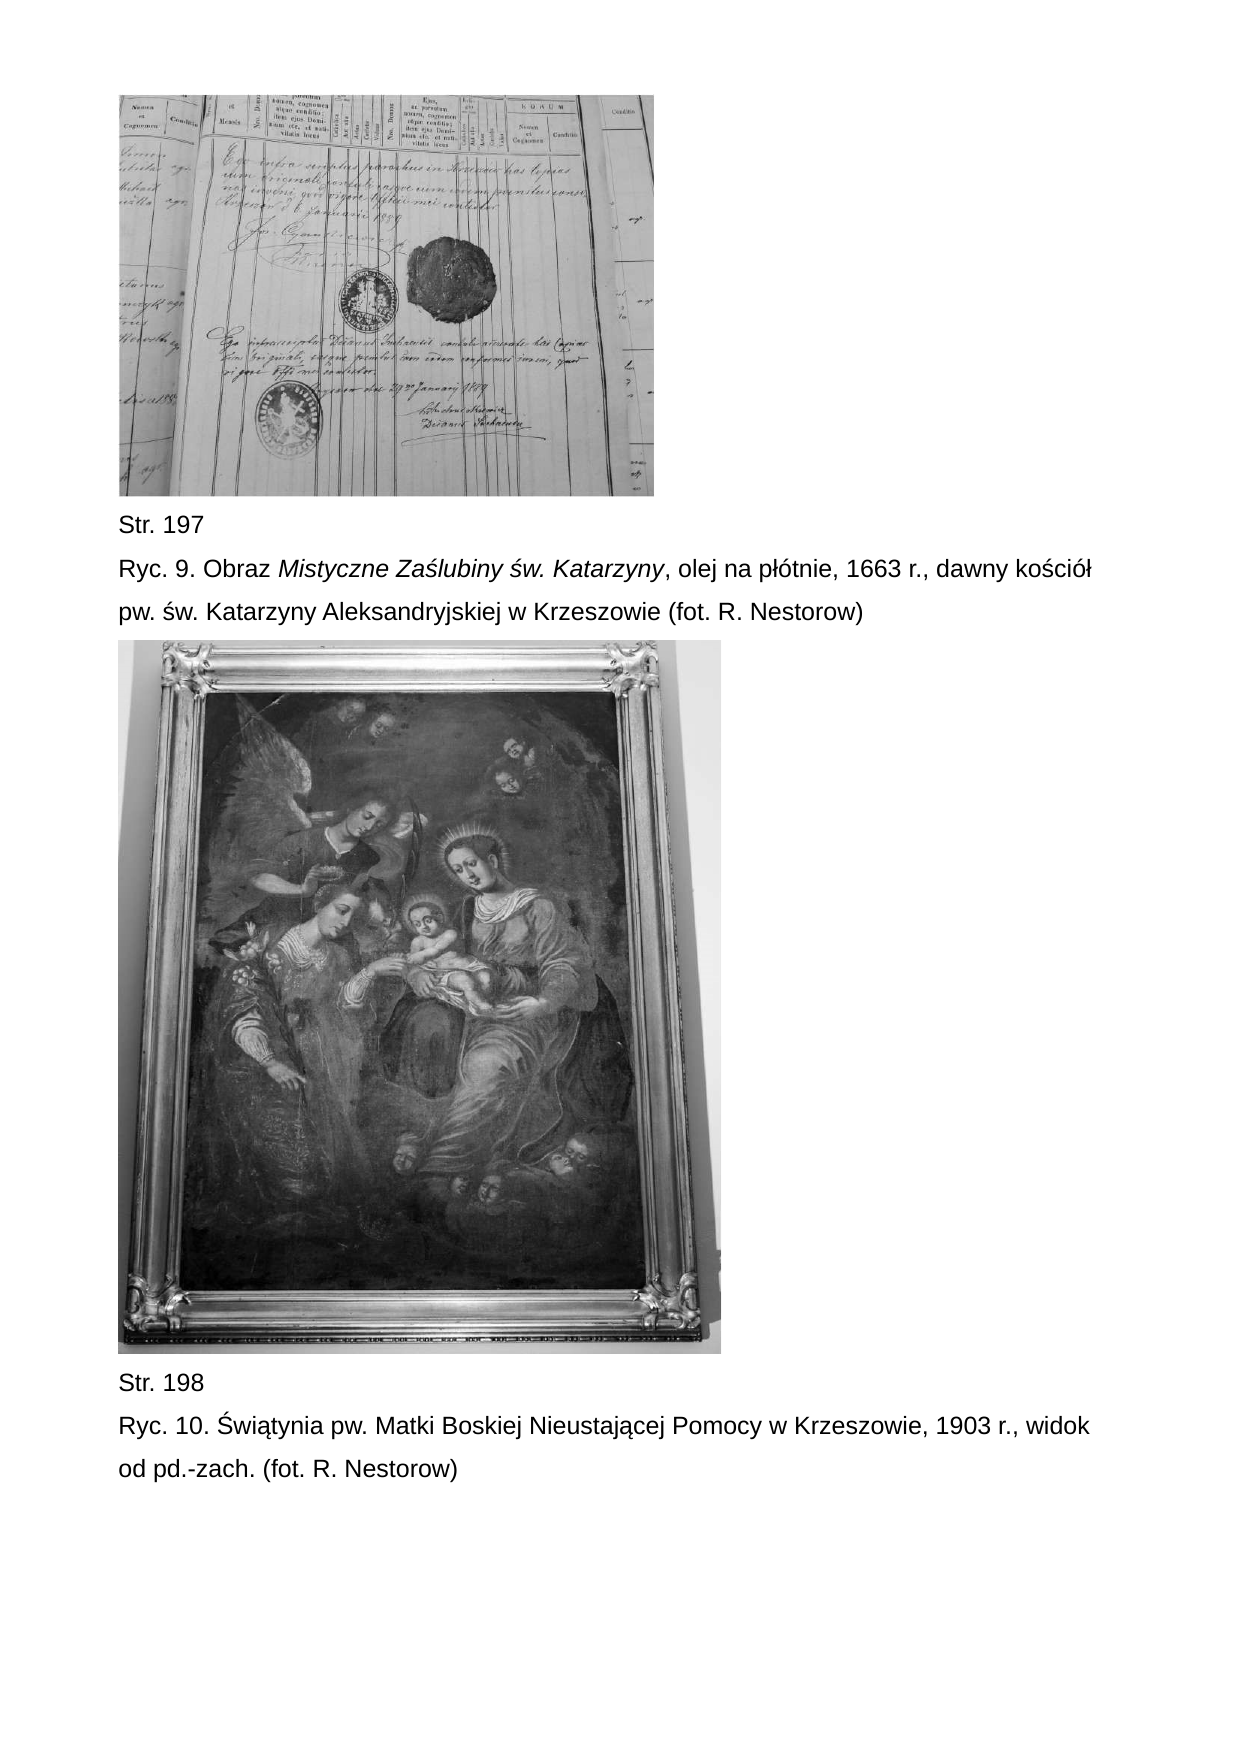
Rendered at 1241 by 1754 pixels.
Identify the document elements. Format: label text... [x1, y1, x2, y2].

text Str. 197 [118, 511, 1122, 539]
text Str. 198 [118, 1367, 1122, 1396]
picture [118, 94, 655, 497]
text Ryc. 9. Obraz Mistyczne Zaślubiny św. Katarzyny, olej na płótnie, 1663 r., dawny kościół pw. św. Katarzyny Aleksandryjskiej w Krzeszowie (fot. R. Nestorow) [118, 554, 1122, 626]
text Ryc. 10. Świątynia pw. Matki Boskiej Nieustającej Pomocy w Krzeszowie, 1903 r., widok od pd.-zach. (fot. R. Nestorow) [118, 1411, 1122, 1482]
picture [118, 640, 722, 1354]
